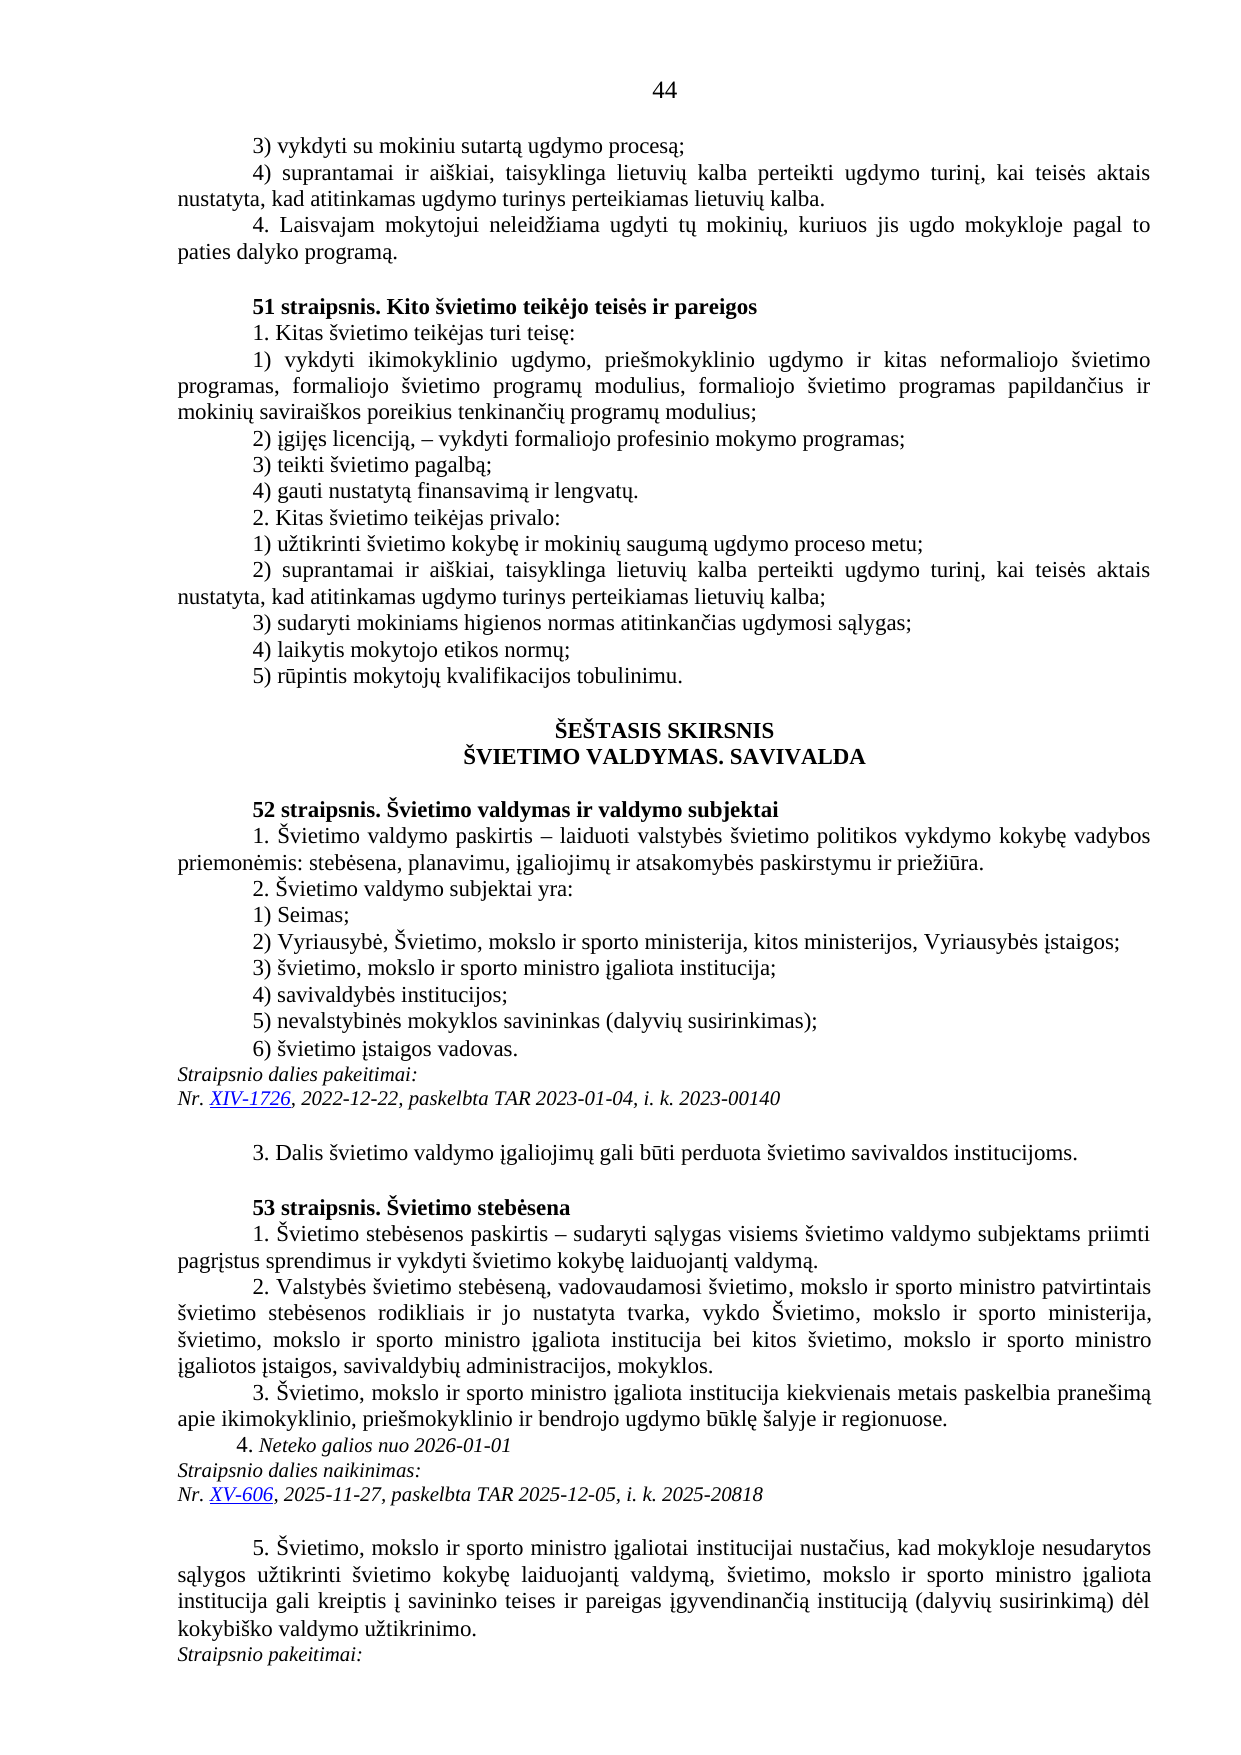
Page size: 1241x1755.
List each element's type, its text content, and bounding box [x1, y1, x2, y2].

text 52 straipsnis. Švietimo valdymas ir valdymo subjektai [177, 796, 1152, 822]
text 2. Kitas švietimo teikėjas privalo: [177, 504, 1152, 530]
text Nr. XIV-1726, 2022-12-22, paskelbta TAR 2023-01-04, i. k. 2023-00140 [177, 1086, 1152, 1110]
text 1. Švietimo valdymo paskirtis – laiduoti valstybės švietimo politikos vykdymo kokybę vadybos priemonėmis: stebėsena, planavimu, įgaliojimų ir atsakomybės paskirstymu ir priežiūra. [177, 822, 1152, 875]
text 2. Valstybės švietimo stebėseną, vadovaudamosi švietimo, mokslo ir sporto ministro patvirtintais švietimo stebėsenos rodikliais ir jo nustatyta tvarka, vykdo Švietimo, mokslo ir sporto ministerija, švietimo, mokslo ir sporto ministro įgaliota institucija bei kitos švietimo, mokslo ir sporto ministro įgaliotos įstaigos, savivaldybių administracijos, mokyklos. [177, 1273, 1152, 1378]
text Nr. XV-606, 2025-11-27, paskelbta TAR 2025-12-05, i. k. 2025-20818 [177, 1482, 1152, 1506]
text Straipsnio pakeitimai: [177, 1642, 1152, 1666]
text 1) Seimas; [177, 902, 1152, 928]
text 4) savivaldybės institucijos; [177, 981, 1152, 1007]
text 4. Laisvajam mokytojui neleidžiama ugdyti tų mokinių, kuriuos jis ugdo mokykloje pagal to paties dalyko programą. [177, 212, 1152, 264]
text 3. Švietimo, mokslo ir sporto ministro įgaliota institucija kiekvienais metais paskelbia pranešimą apie ikimokyklinio, priešmokyklinio ir bendrojo ugdymo būklę šalyje ir regionuose. [177, 1378, 1152, 1431]
text 3) sudaryti mokiniams higienos normas atitinkančias ugdymosi sąlygas; [177, 609, 1152, 636]
text 2) suprantamai ir aiškiai, taisyklinga lietuvių kalba perteikti ugdymo turinį, kai teisės aktais nustatyta, kad atitinkamas ugdymo turinys perteikiamas lietuvių kalba; [177, 557, 1152, 609]
text 2) Vyriausybė, Švietimo, mokslo ir sporto ministerija, kitos ministerijos, Vyriausybės įstaigos; [177, 928, 1152, 954]
text 4) gauti nustatytą finansavimą ir lengvatų. [177, 477, 1152, 504]
text ŠEŠTASIS SKIRSNIS [177, 717, 1152, 743]
text 3) teikti švietimo pagalbą; [177, 451, 1152, 477]
text 53 straipsnis. Švietimo stebėsena [177, 1194, 1152, 1220]
text 2) įgijęs licenciją, – vykdyti formaliojo profesinio mokymo programas; [177, 425, 1152, 451]
text 1. Švietimo stebėsenos paskirtis – sudaryti sąlygas visiems švietimo valdymo subjektams priimti pagrįstus sprendimus ir vykdyti švietimo kokybę laiduojantį valdymą. [177, 1220, 1152, 1273]
text 3) vykdyti su mokiniu sutartą ugdymo procesą; [177, 132, 1152, 159]
text 2. Švietimo valdymo subjektai yra: [177, 875, 1152, 902]
text Straipsnio dalies pakeitimai: [177, 1062, 1152, 1086]
text 5) nevalstybinės mokyklos savininkas (dalyvių susirinkimas); [177, 1007, 1152, 1033]
text 51 straipsnis. Kito švietimo teikėjo teisės ir pareigos [177, 293, 1152, 319]
text 4) laikytis mokytojo etikos normų; [177, 636, 1152, 662]
text 5. Švietimo, mokslo ir sporto ministro įgaliotai institucijai nustačius, kad mokykloje nesudarytos sąlygos užtikrinti švietimo kokybę laiduojantį valdymą, švietimo, mokslo ir sporto ministro įgaliota institucija gali kreiptis į savininko teises ir pareigas įgyvendinančią instituciją (dalyvių susirinkimą) dėl kokybiško valdymo užtikrinimo. [177, 1534, 1152, 1642]
text 3. Dalis švietimo valdymo įgaliojimų gali būti perduota švietimo savivaldos institucijoms. [177, 1139, 1152, 1165]
text 5) rūpintis mokytojų kvalifikacijos tobulinimu. [177, 662, 1152, 688]
text 1) užtikrinti švietimo kokybę ir mokinių saugumą ugdymo proceso metu; [177, 530, 1152, 557]
text 4) suprantamai ir aiškiai, taisyklinga lietuvių kalba perteikti ugdymo turinį, kai teisės aktais nustatyta, kad atitinkamas ugdymo turinys perteikiamas lietuvių kalba. [177, 159, 1152, 212]
text 3) švietimo, mokslo ir sporto ministro įgaliota institucija; [177, 954, 1152, 981]
text 1) vykdyti ikimokyklinio ugdymo, priešmokyklinio ugdymo ir kitas neformaliojo švietimo programas, formaliojo švietimo programų modulius, formaliojo švietimo programas papildančius ir mokinių saviraiškos poreikius tenkinančių programų modulius; [177, 346, 1152, 425]
text 4. Neteko galios nuo 2026-01-01 [177, 1431, 1152, 1458]
text ŠVIETIMO VALDYMAS. SAVIVALDA [177, 743, 1152, 770]
text Straipsnio dalies naikinimas: [177, 1458, 1152, 1482]
text 6) švietimo įstaigos vadovas. [177, 1033, 1152, 1062]
text 1. Kitas švietimo teikėjas turi teisę: [177, 319, 1152, 346]
